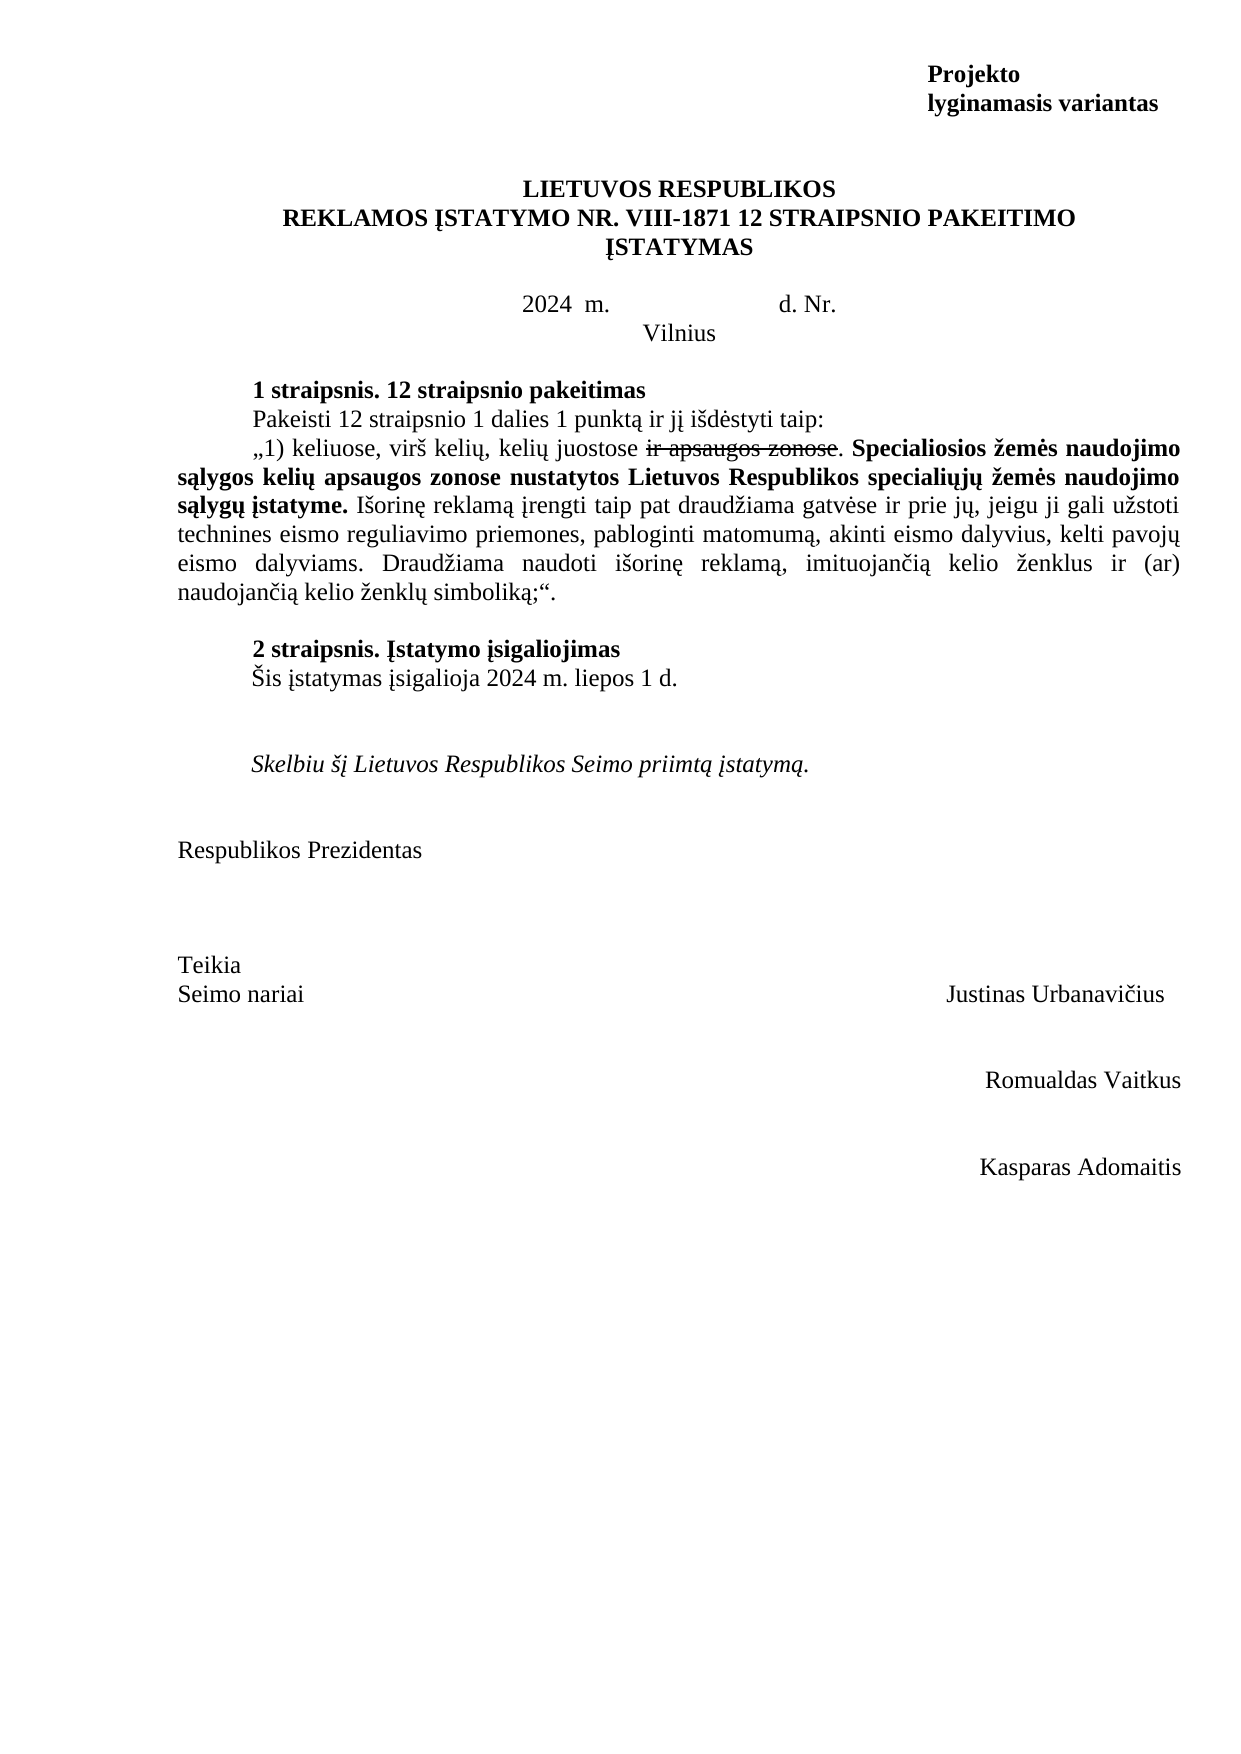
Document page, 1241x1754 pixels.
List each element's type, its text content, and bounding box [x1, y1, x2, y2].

text Projekto [852, 59, 1181, 88]
text Romualdas Vaitkus [177, 1065, 1181, 1094]
text „1) keliuose, virš kelių, kelių juostose ir apsaugos zonose. Specialiosios žemės naudojimo sąlygos kelių apsaugos zonose nustatytos Lietuvos Respublikos specialiųjų žemės naudojimo sąlygų įstatyme. Išorinę reklamą įrengti taip pat draudžiama gatvėse ir prie jų, jeigu ji gali užstoti technines eismo reguliavimo priemones, pabloginti matomumą, akinti eismo dalyvius, kelti pavojų eismo dalyviams. Draudžiama naudoti išorinę reklamą, imituojančią kelio ženklus ir (ar) naudojančią kelio ženklų simboliką;“. [177, 433, 1181, 605]
text Kasparas Adomaitis [177, 1152, 1181, 1180]
text Pakeisti 12 straipsnio 1 dalies 1 punktą ir jį išdėstyti taip: [177, 404, 1181, 433]
text LIETUVOS RESPUBLIKOS [177, 174, 1181, 203]
text ĮSTATYMAS [177, 232, 1181, 260]
text 2024 m. d. Nr. [177, 289, 1181, 318]
text Respublikos Prezidentas [177, 835, 1181, 864]
text REKLAMOS ĮSTATYMO NR. VIII-1871 12 STRAIPSNIO PAKEITIMO [177, 203, 1181, 232]
text 1 straipsnis. 12 straipsnio pakeitimas [177, 375, 1181, 404]
text Seimo nariai Justinas Urbanavičius [177, 979, 1181, 1037]
text Skelbiu šį Lietuvos Respublikos Seimo priimtą įstatymą. [177, 749, 1181, 778]
text Šis įstatymas įsigalioja 2024 m. liepos 1 d. [251, 663, 1181, 692]
text 2 straipsnis. Įstatymo įsigaliojimas [177, 634, 1181, 663]
text Vilnius [177, 318, 1181, 347]
text Teikia [177, 950, 1181, 979]
text lyginamasis variantas [852, 88, 1181, 117]
